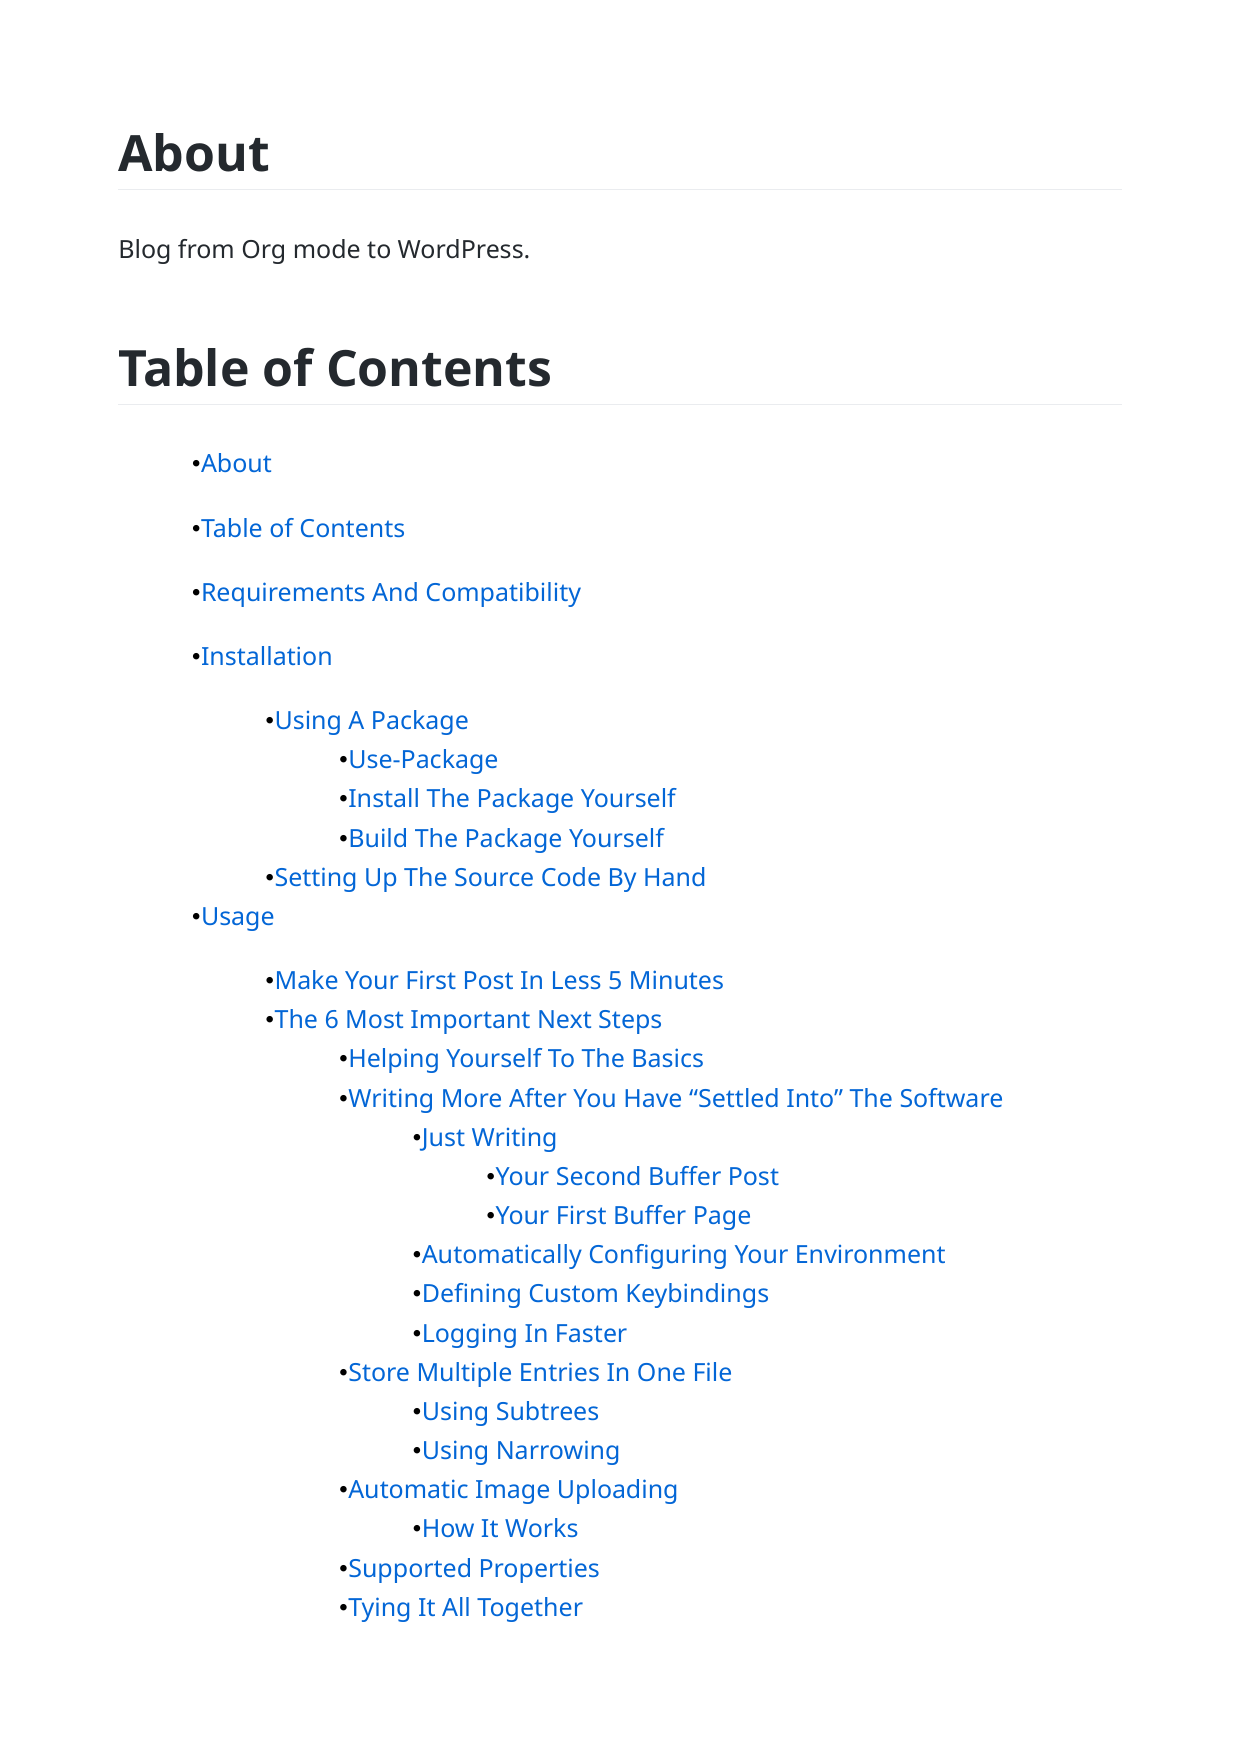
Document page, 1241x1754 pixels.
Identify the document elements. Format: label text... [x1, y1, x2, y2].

list Automatic Image Uploading [118, 1472, 1122, 1506]
text Blog from Org mode to WordPress. [118, 231, 1122, 265]
list Install The Package Yourself [118, 781, 1122, 815]
list Table of Contents [118, 510, 1122, 544]
subtitle About [118, 118, 1122, 189]
list Requirements And Compatibility [118, 574, 1122, 608]
list About [118, 446, 1122, 480]
list Using Subtrees [118, 1393, 1122, 1428]
list Writing More After You Have “Settled Into” The Software [118, 1080, 1122, 1114]
list Supported Properties [118, 1550, 1122, 1584]
list Your First Buffer Page [118, 1198, 1122, 1232]
list Store Multiple Entries In One File [118, 1354, 1122, 1388]
list Just Writing [118, 1119, 1122, 1153]
list Use-Package [118, 742, 1122, 776]
list Automatically Configuring Your Environment [118, 1237, 1122, 1271]
list Using Narrowing [118, 1433, 1122, 1467]
list The 6 Most Important Next Steps [118, 1002, 1122, 1036]
list Make Your First Post In Less 5 Minutes [118, 963, 1122, 997]
list Usage [118, 898, 1122, 933]
list Your Second Buffer Post [118, 1158, 1122, 1193]
subtitle Table of Contents [118, 333, 1122, 404]
list Helping Yourself To The Basics [118, 1041, 1122, 1075]
list Defining Custom Keybindings [118, 1276, 1122, 1310]
list Build The Package Yourself [118, 820, 1122, 854]
list Tying It All Together [118, 1589, 1122, 1623]
list Setting Up The Source Code By Hand [118, 859, 1122, 893]
list Using A Package [118, 703, 1122, 737]
list Logging In Faster [118, 1315, 1122, 1349]
list How It Works [118, 1511, 1122, 1545]
list Installation [118, 638, 1122, 673]
